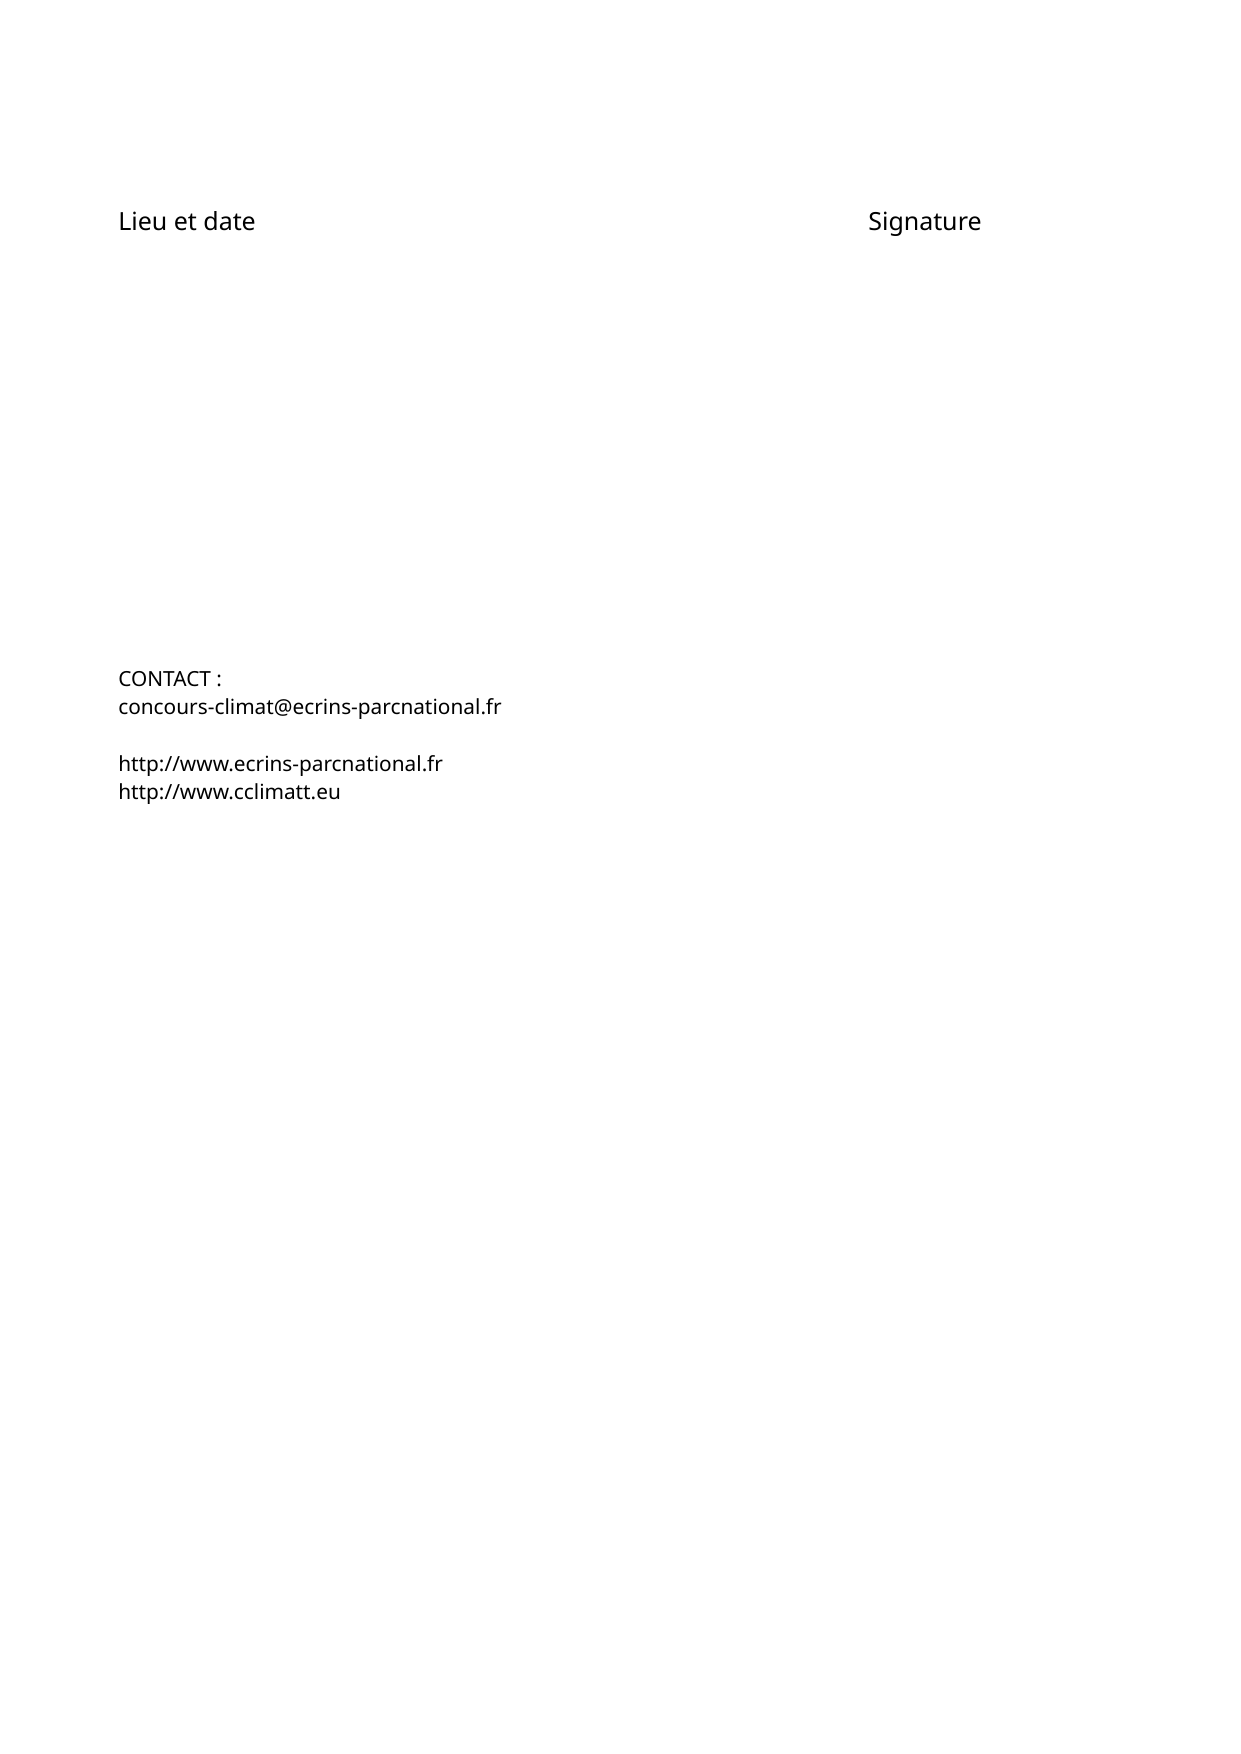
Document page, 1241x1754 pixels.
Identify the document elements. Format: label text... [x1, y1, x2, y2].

text CONTACT : [118, 664, 1122, 692]
text concours-climat@ecrins-parcnational.fr [118, 692, 1122, 721]
text http://www.ecrins-parcnational.fr [118, 749, 1122, 777]
text http://www.cclimatt.eu [118, 777, 1122, 806]
text Lieu et date Signature [118, 203, 1122, 237]
